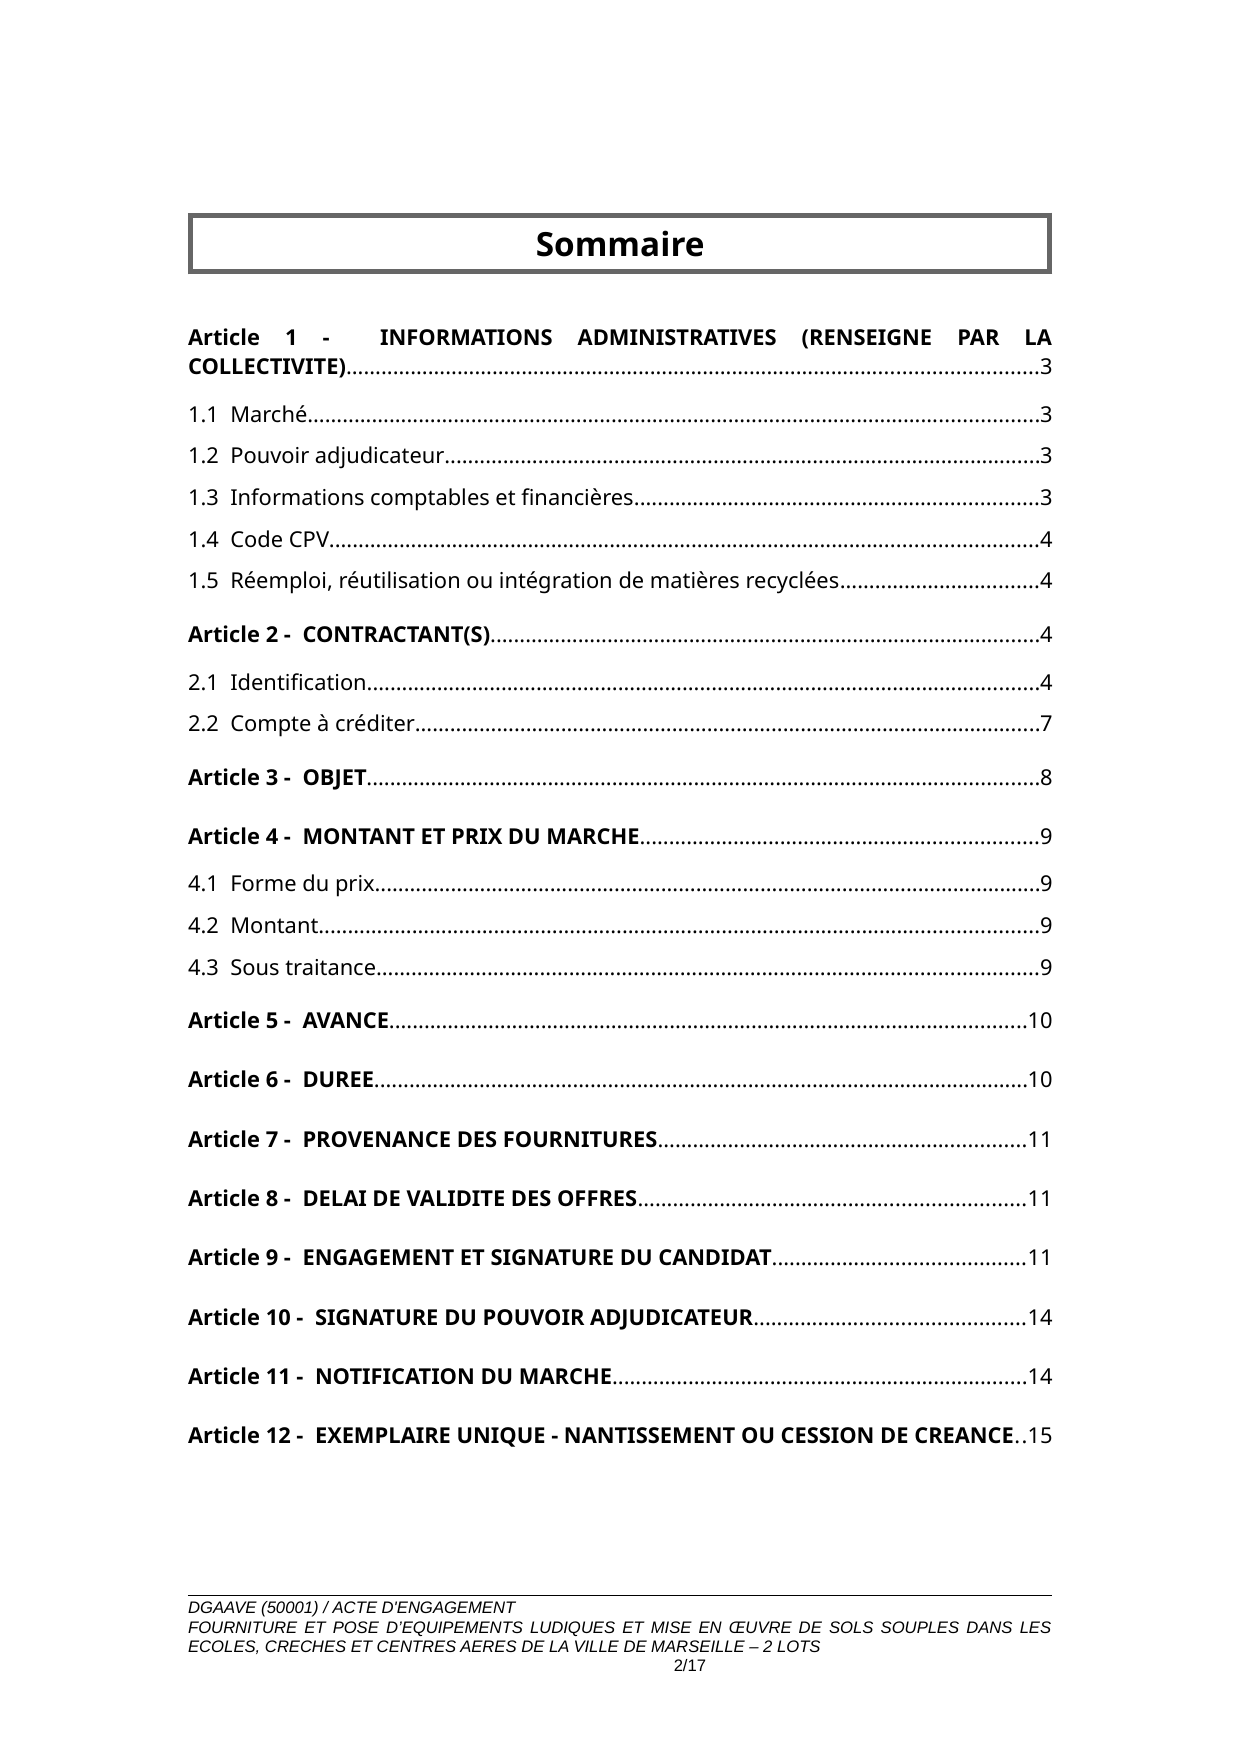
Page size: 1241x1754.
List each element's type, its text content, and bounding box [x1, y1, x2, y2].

text 1.1 Marché 3 [188, 399, 1052, 429]
text 1.5 Réemploi, réutilisation ou intégration de matières recyclées 4 [188, 566, 1052, 595]
text Article 10 - SIGNATURE DU POUVOIR ADJUDICATEUR 14 [188, 1301, 1052, 1331]
text Article 9 - ENGAGEMENT ET SIGNATURE DU CANDIDAT 11 [188, 1242, 1052, 1272]
text 1.2 Pouvoir adjudicateur 3 [188, 441, 1052, 470]
text 4.3 Sous traitance 9 [188, 952, 1052, 981]
text 1.4 Code CPV 4 [188, 524, 1052, 554]
text 2.1 Identification 4 [188, 666, 1052, 696]
text Article 3 - OBJET 8 [188, 762, 1052, 791]
text 4.1 Forme du prix 9 [188, 868, 1052, 898]
text Article 11 - NOTIFICATION DU MARCHE 14 [188, 1361, 1052, 1391]
text Article 6 - DUREE 10 [188, 1064, 1052, 1094]
text Article 7 - PROVENANCE DES FOURNITURES 11 [188, 1124, 1052, 1153]
subtitle Sommaire [193, 218, 1047, 269]
text Article 4 - MONTANT ET PRIX DU MARCHE 9 [188, 821, 1052, 851]
text 4.2 Montant 9 [188, 910, 1052, 940]
text Article 1 - INFORMATIONS ADMINISTRATIVES (RENSEIGNE PAR LA COLLECTIVITE) 3 [188, 322, 1052, 381]
text Article 12 - EXEMPLAIRE UNIQUE - NANTISSEMENT OU CESSION DE CREANCE 15 [188, 1420, 1052, 1450]
text 2.2 Compte à créditer 7 [188, 708, 1052, 738]
text 1.3 Informations comptables et financières 3 [188, 482, 1052, 512]
text Article 5 - AVANCE 10 [188, 1005, 1052, 1035]
text Article 2 - CONTRACTANT(S) 4 [188, 619, 1052, 649]
text Article 8 - DELAI DE VALIDITE DES OFFRES 11 [188, 1183, 1052, 1213]
